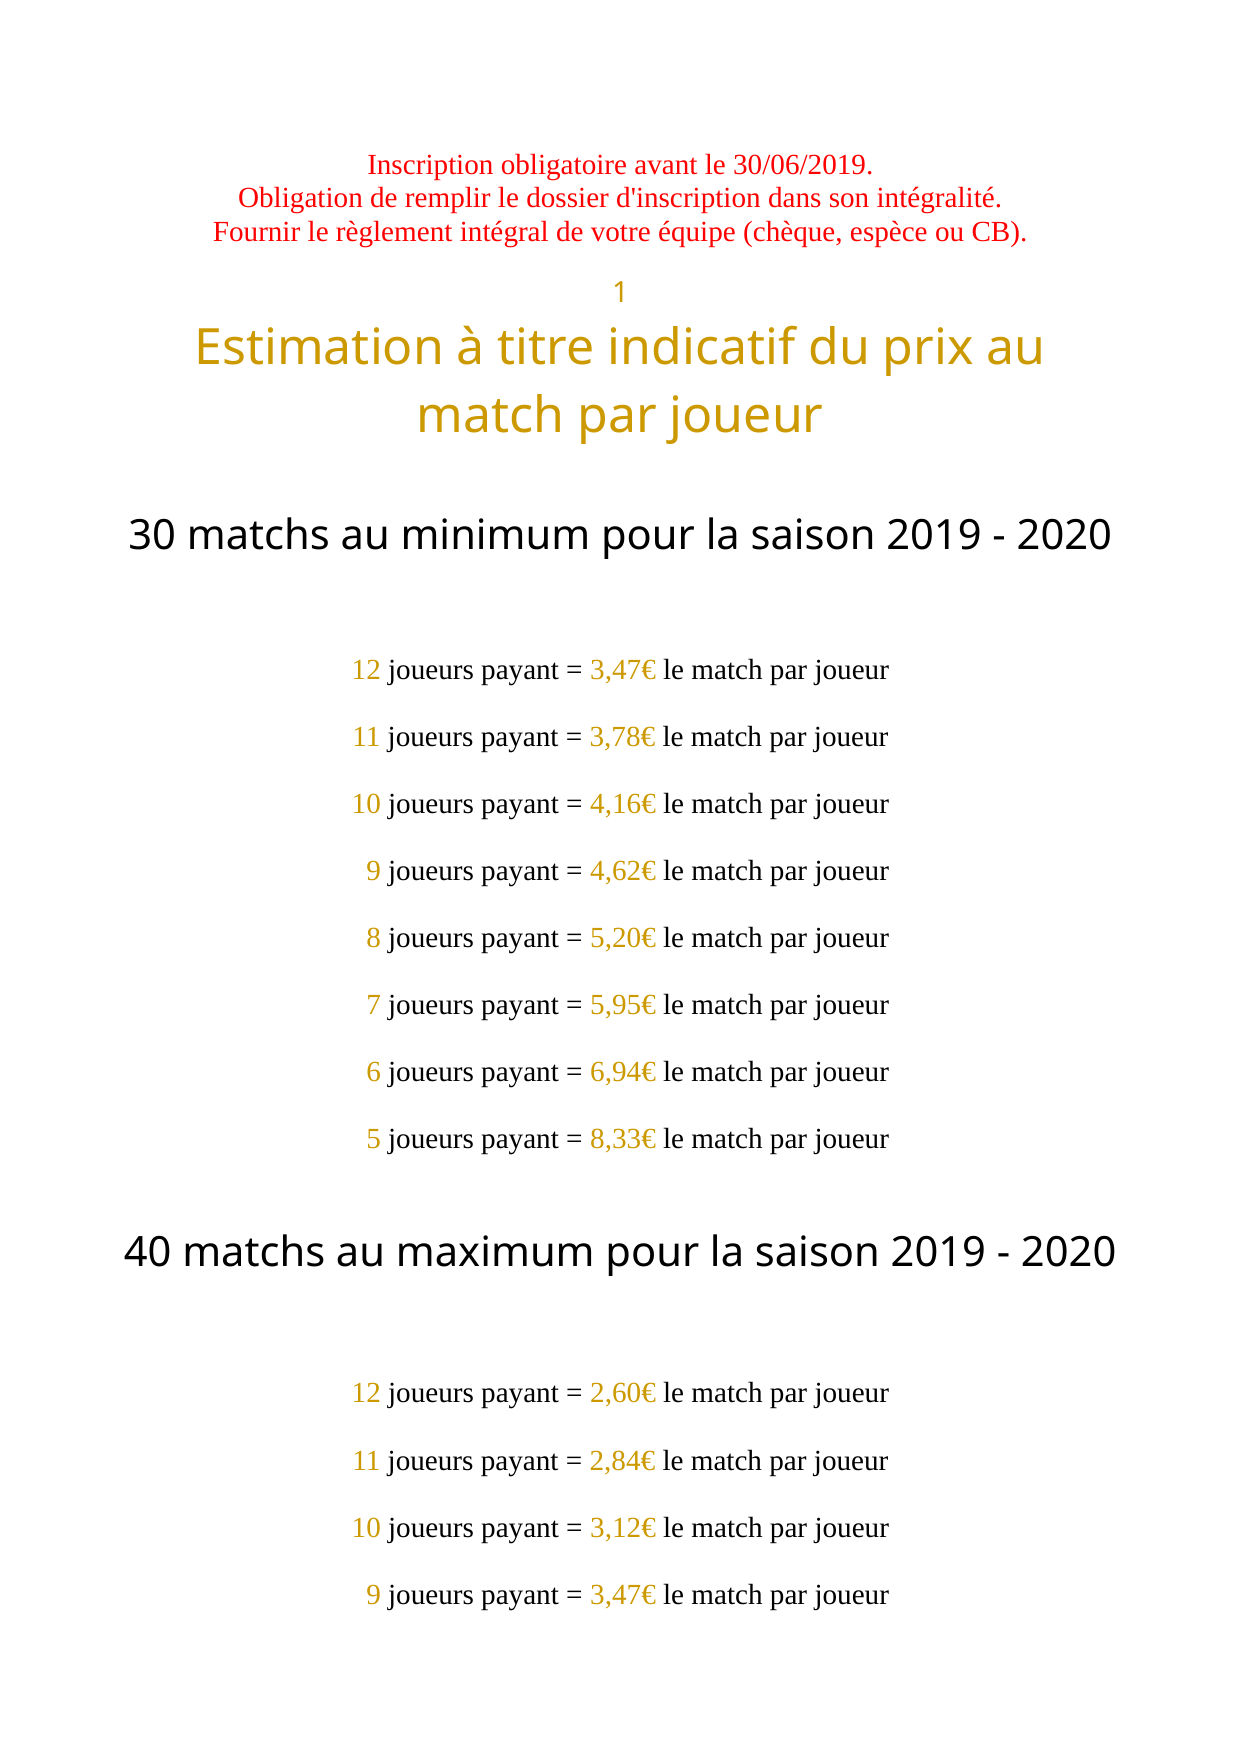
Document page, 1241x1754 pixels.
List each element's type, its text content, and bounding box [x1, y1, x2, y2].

text 6 joueurs payant = 6,94€ le match par joueur [118, 1054, 1122, 1088]
text Fournir le règlement intégral de votre équipe (chèque, espèce ou CB). [118, 214, 1122, 247]
text 10 joueurs payant = 3,12€ le match par joueur [118, 1510, 1122, 1543]
text 12 joueurs payant = 3,47€ le match par joueur [118, 652, 1122, 686]
text 30 matchs au minimum pour la saison 2019 - 2020 [118, 505, 1122, 562]
text 40 matchs au maximum pour la saison 2019 - 2020 [118, 1222, 1122, 1279]
text 7 joueurs payant = 5,95€ le match par joueur [118, 987, 1122, 1021]
text 9 joueurs payant = 4,62€ le match par joueur [118, 853, 1122, 887]
text Estimation à titre indicatif du prix au match par joueur [118, 311, 1122, 447]
text 9 joueurs payant = 3,47€ le match par joueur [118, 1577, 1122, 1610]
text 11 joueurs payant = 2,84€ le match par joueur [118, 1443, 1122, 1476]
text 1 [118, 272, 1122, 311]
text 11 joueurs payant = 3,78€ le match par joueur [118, 719, 1122, 753]
text 8 joueurs payant = 5,20€ le match par joueur [118, 920, 1122, 954]
text 10 joueurs payant = 4,16€ le match par joueur [118, 786, 1122, 820]
text 12 joueurs payant = 2,60€ le match par joueur [118, 1376, 1122, 1409]
text Obligation de remplir le dossier d'inscription dans son intégralité. [118, 180, 1122, 214]
text Inscription obligatoire avant le 30/06/2019. [118, 147, 1122, 180]
text 5 joueurs payant = 8,33€ le match par joueur [118, 1122, 1122, 1155]
